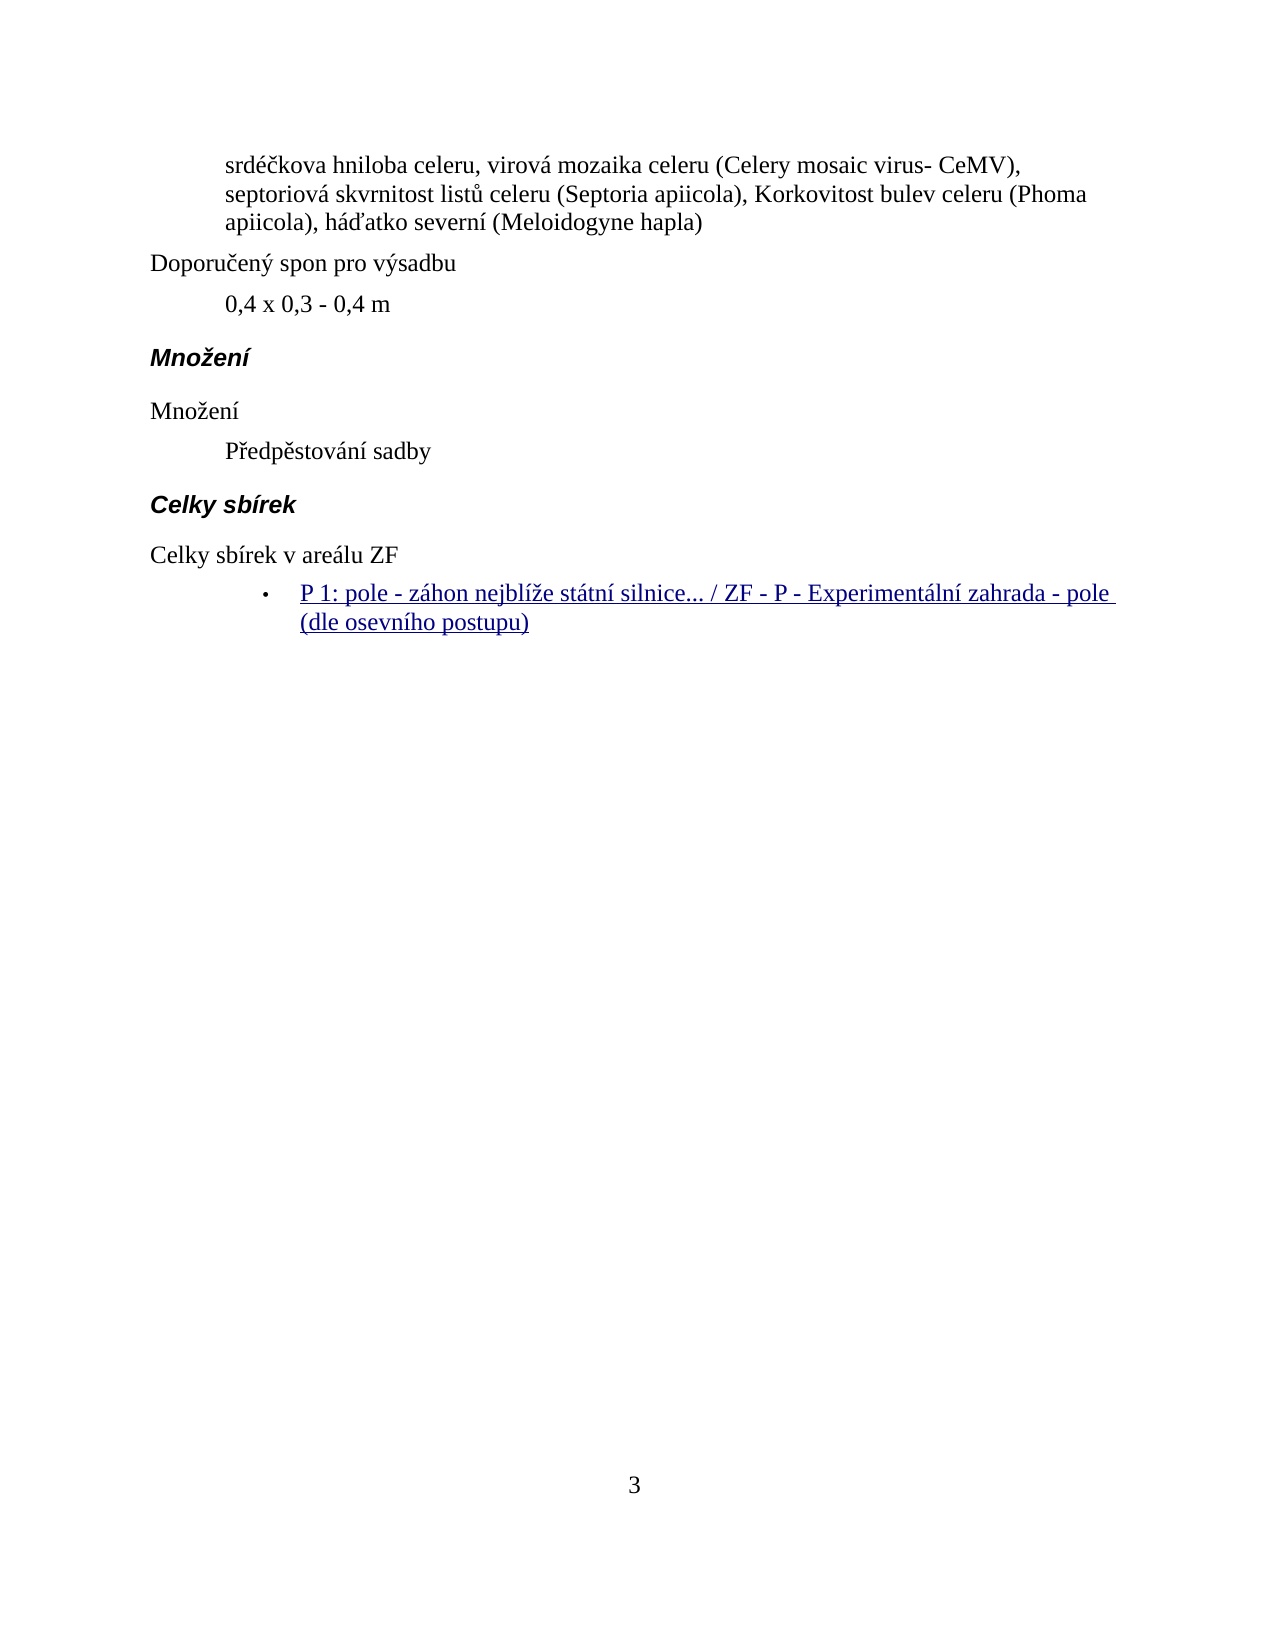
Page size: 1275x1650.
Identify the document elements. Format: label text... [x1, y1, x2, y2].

subtitle Celky sbírek [150, 490, 1125, 519]
text Celky sbírek v areálu ZF [150, 540, 1125, 569]
text Předpěstování sadby [225, 436, 1125, 465]
subtitle Množení [150, 343, 1125, 371]
text Množení [150, 396, 1125, 424]
list P 1: pole - záhon nejblíže státní silnice... / ZF - P - Experimentální zahrada - pole (dle osevního postupu) [262, 578, 1125, 635]
text Doporučený spon pro výsadbu [150, 248, 1125, 277]
text srdéčkova hniloba celeru, virová mozaika celeru (Celery mosaic virus- CeMV), septoriová skvrnitost listů celeru (Septoria apiicola), Korkovitost bulev celeru (Phoma apiicola), háďatko severní (Meloidogyne hapla) [225, 150, 1125, 236]
text 0,4 x 0,3 - 0,4 m [225, 289, 1125, 318]
